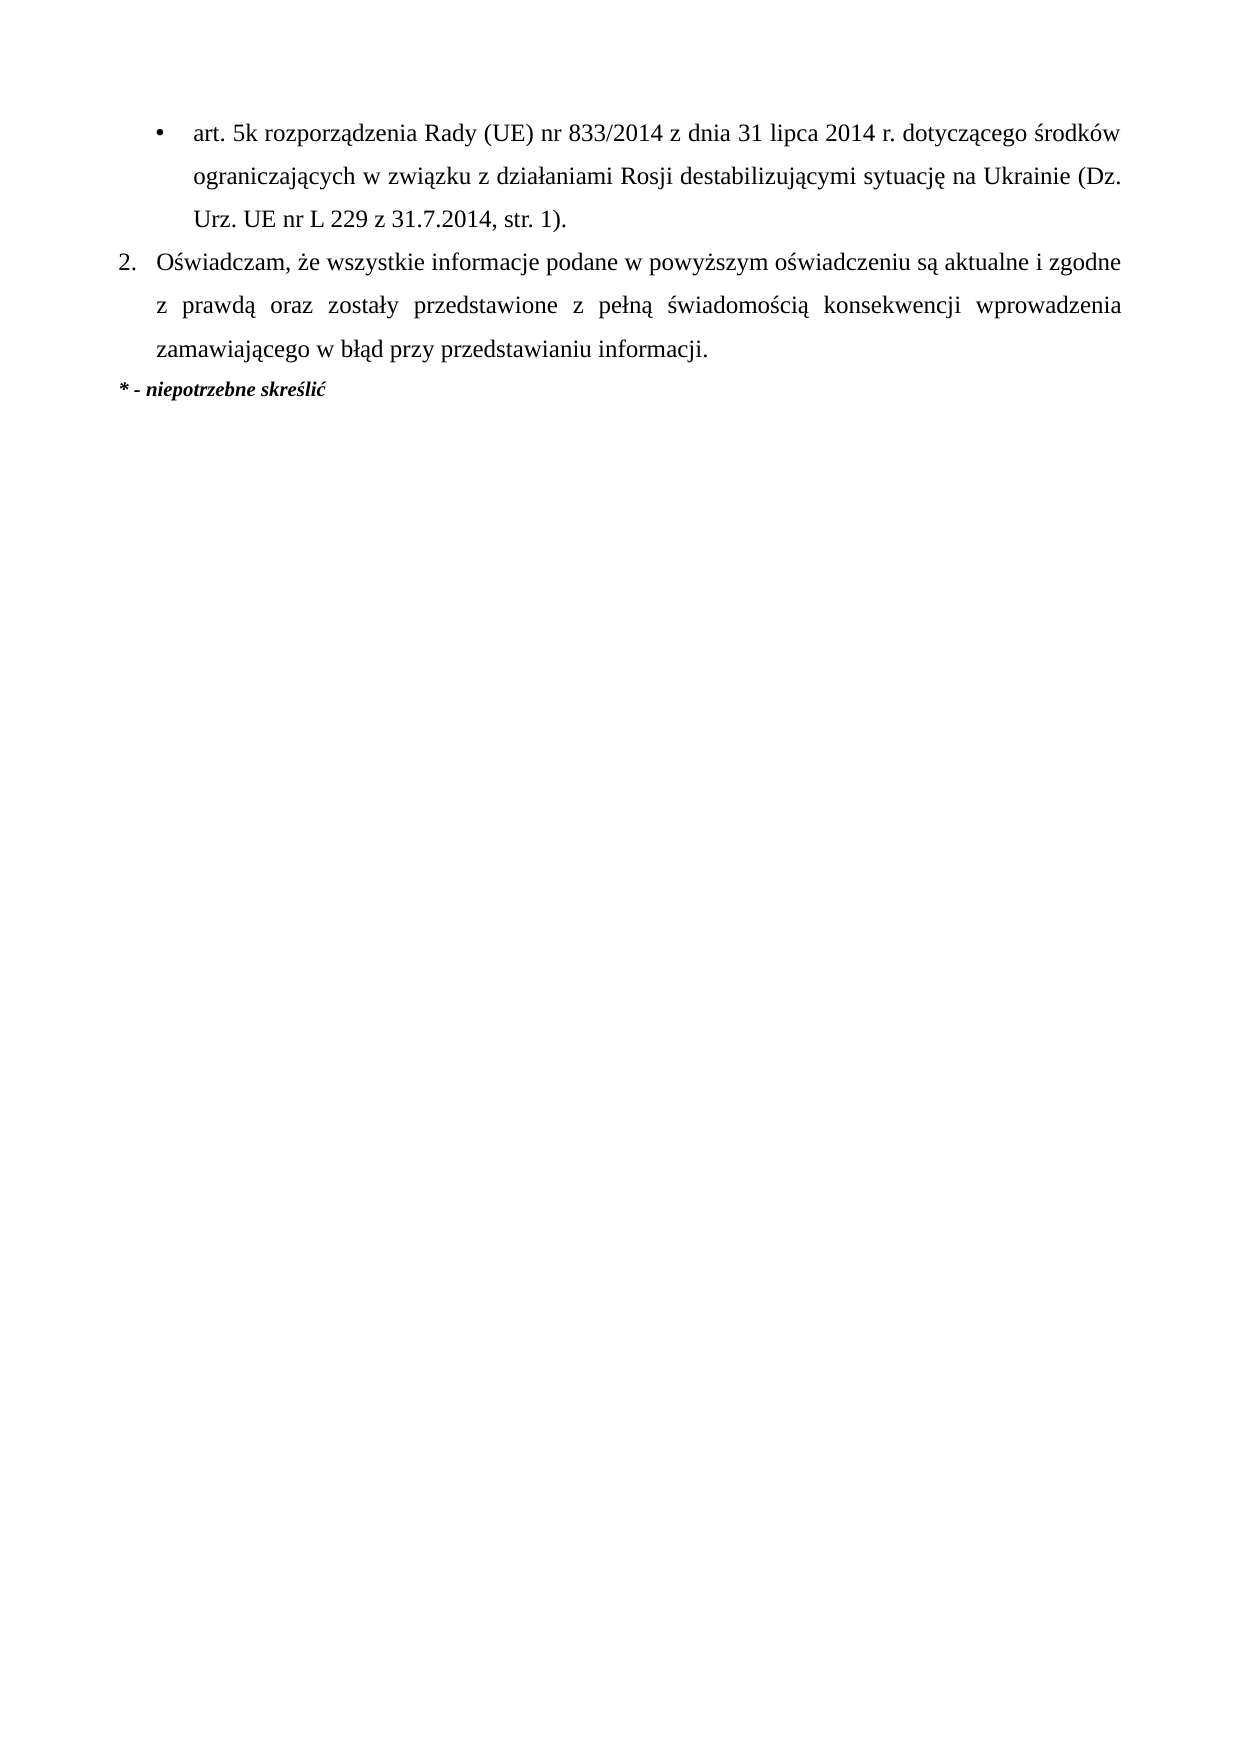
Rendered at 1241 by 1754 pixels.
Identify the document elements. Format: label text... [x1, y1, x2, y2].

list * - niepotrzebne skreślić [118, 377, 1122, 413]
list Oświadczam, że wszystkie informacje podane w powyższym oświadczeniu są aktualne i zgodne z prawdą oraz zostały przedstawione z pełną świadomością konsekwencji wprowadzenia zamawiającego w błąd przy przedstawianiu informacji. [118, 247, 1122, 362]
list art. 5k rozporządzenia Rady (UE) nr 833/2014 z dnia 31 lipca 2014 r. dotyczącego środków ograniczających w związku z działaniami Rosji destabilizującymi sytuację na Ukrainie (Dz. Urz. UE nr L 229 z 31.7.2014, str. 1). [156, 118, 1122, 233]
